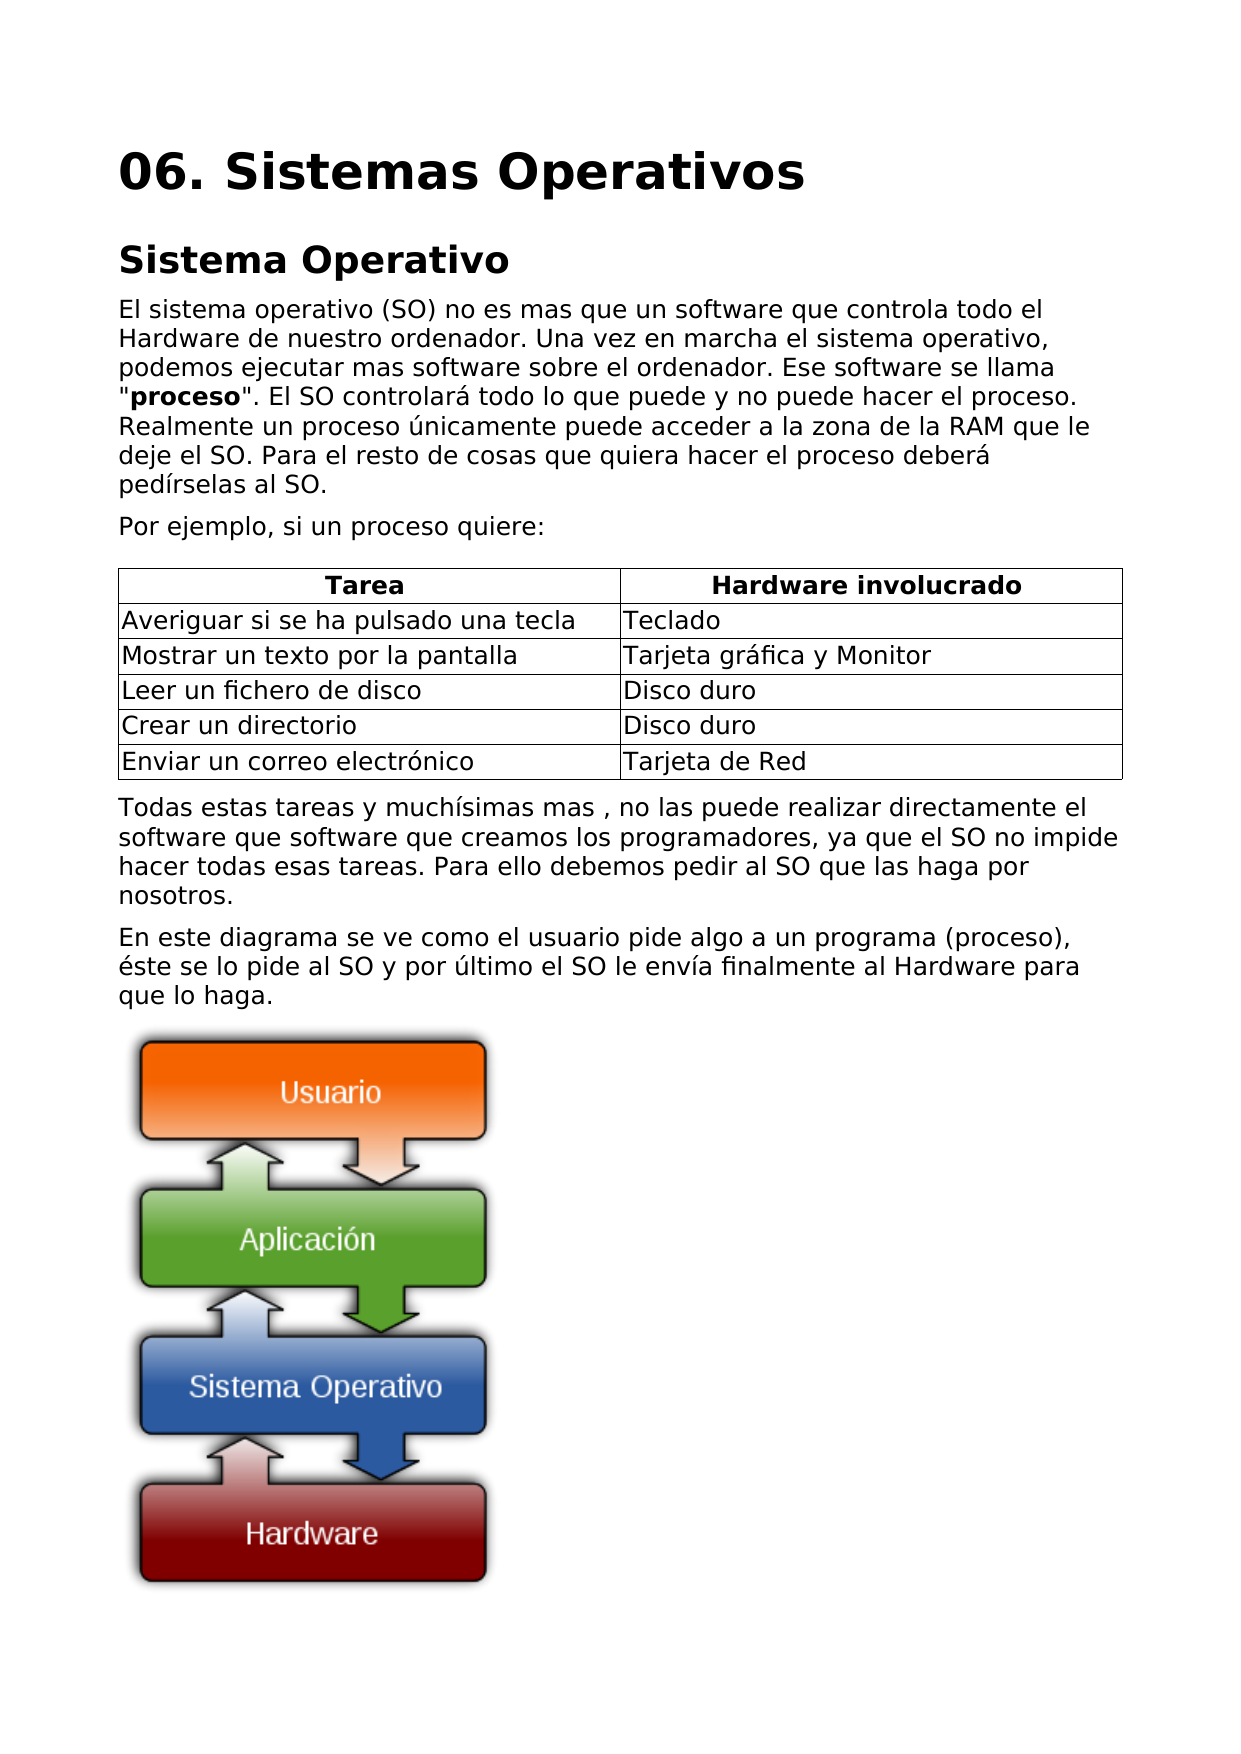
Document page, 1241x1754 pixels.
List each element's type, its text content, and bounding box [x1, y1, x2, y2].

table_cell Leer un fichero de disco [119, 675, 620, 708]
table_header Hardware involucrado [621, 569, 1122, 603]
table_cell Disco duro [621, 710, 1122, 744]
table_cell Disco duro [621, 675, 1122, 708]
table_cell Enviar un correo electrónico [119, 745, 620, 779]
text Todas estas tareas y muchísimas mas , no las puede realizar directamente el software que software que creamos los programadores, ya que el SO no impide hacer todas esas tareas. Para ello debemos pedir al SO que las haga por nosotros. [118, 794, 1122, 910]
text Por ejemplo, si un proceso quiere: [118, 512, 1122, 541]
text El sistema operativo (SO) no es mas que un software que controla todo el Hardware de nuestro ordenador. Una vez en marcha el sistema operativo, podemos ejecutar mas software sobre el ordenador. Ese software se llama "proceso". El SO controlará todo lo que puede y no puede hacer el proceso. Realmente un proceso únicamente puede acceder a la zona de la RAM que le deje el SO. Para el resto de cosas que quiera hacer el proceso deberá pedírselas al SO. [118, 295, 1122, 499]
table_cell Mostrar un texto por la pantalla [119, 639, 620, 673]
subtitle 06. Sistemas Operativos [118, 143, 1122, 201]
table_cell Tarjeta de Red [621, 745, 1122, 779]
table_header Tarea [119, 569, 620, 603]
picture [118, 1022, 509, 1601]
table_cell Crear un directorio [119, 710, 620, 744]
subtitle Sistema Operativo [118, 239, 1122, 282]
table_cell Teclado [621, 604, 1122, 638]
table_cell Tarjeta gráfica y Monitor [621, 639, 1122, 673]
text En este diagrama se ve como el usuario pide algo a un programa (proceso), éste se lo pide al SO y por último el SO le envía finalmente al Hardware para que lo haga. [118, 923, 1122, 1010]
table_cell Averiguar si se ha pulsado una tecla [119, 604, 620, 638]
